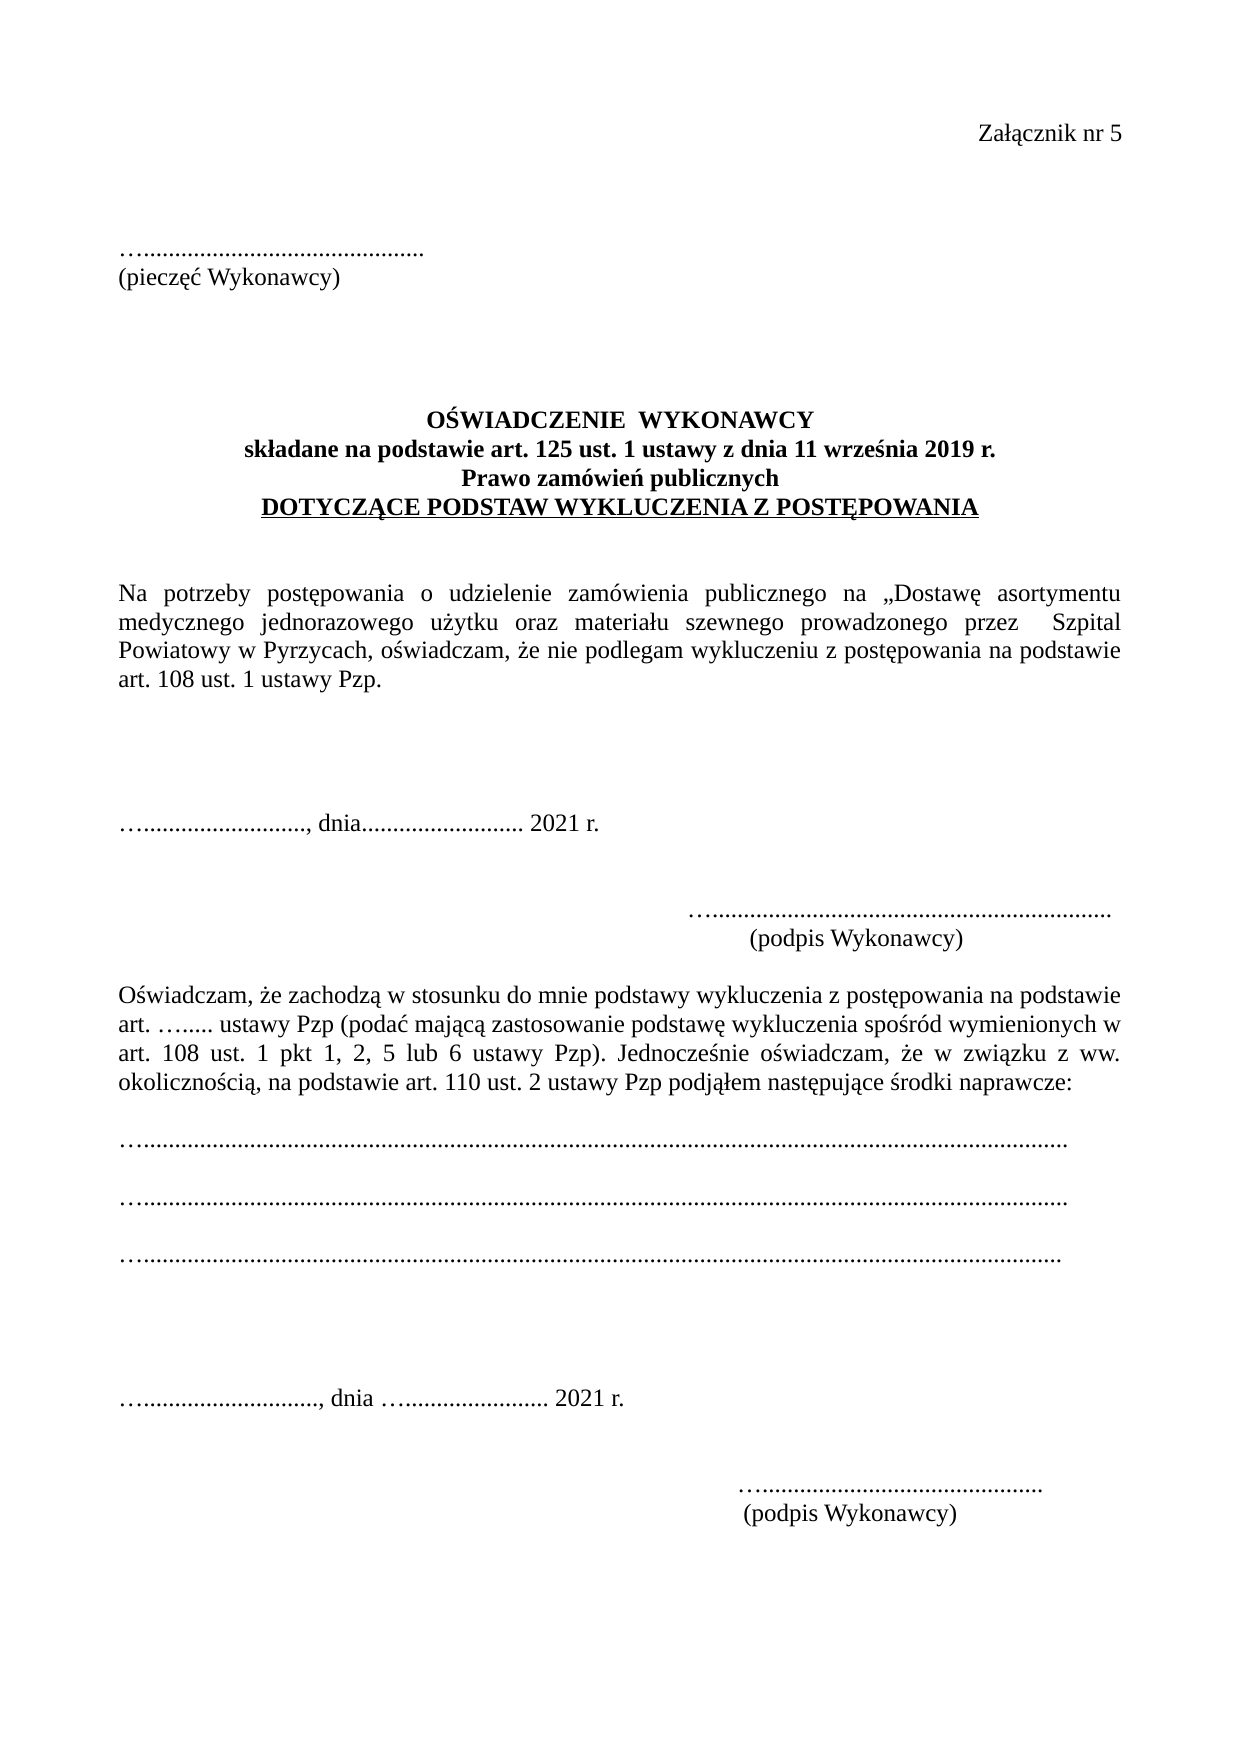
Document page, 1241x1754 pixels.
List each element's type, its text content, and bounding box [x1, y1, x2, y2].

text …................................................................................................................................................... [118, 1239, 1122, 1268]
text Prawo zamówień publicznych [118, 463, 1122, 492]
text …................................................................ [118, 894, 1122, 923]
text …............................, dnia …....................... 2021 r. [118, 1383, 1122, 1412]
text DOTYCZĄCE PODSTAW WYKLUCZENIA Z POSTĘPOWANIA [118, 492, 1122, 521]
text składane na podstawie art. 125 ust. 1 ustawy z dnia 11 września 2019 r. [118, 434, 1122, 463]
text (podpis Wykonawcy) [118, 923, 1122, 952]
text (pieczęć Wykonawcy) [118, 262, 1122, 291]
text Oświadczam, że zachodzą w stosunku do mnie podstawy wykluczenia z postępowania na podstawie art. …..... ustawy Pzp (podać mającą zastosowanie podstawę wykluczenia spośród wymienionych w art. 108 ust. 1 pkt 1, 2, 5 lub 6 ustawy Pzp). Jednocześnie oświadczam, że w związku z ww. okolicznością, na podstawie art. 110 ust. 2 ustawy Pzp podjąłem następujące środki naprawcze: [118, 981, 1122, 1096]
text ….................................................................................................................................................... [118, 1182, 1122, 1211]
text ….................................................................................................................................................... [118, 1124, 1122, 1153]
text Na potrzeby postępowania o udzielenie zamówienia publicznego na „Dostawę asortymentu medycznego jednorazowego użytku oraz materiału szewnego prowadzonego przez Szpital Powiatowy w Pyrzycach, oświadczam, że nie podlegam wykluczeniu z postępowania na podstawie art. 108 ust. 1 ustawy Pzp. [118, 578, 1122, 693]
text ….........................., dnia.......................... 2021 r. [118, 808, 1122, 837]
text OŚWIADCZENIE WYKONAWCY [118, 406, 1122, 434]
text …............................................. [118, 233, 1122, 262]
text …............................................. [118, 1469, 1122, 1498]
text (podpis Wykonawcy) [118, 1498, 1122, 1527]
text Załącznik nr 5 [118, 118, 1122, 147]
